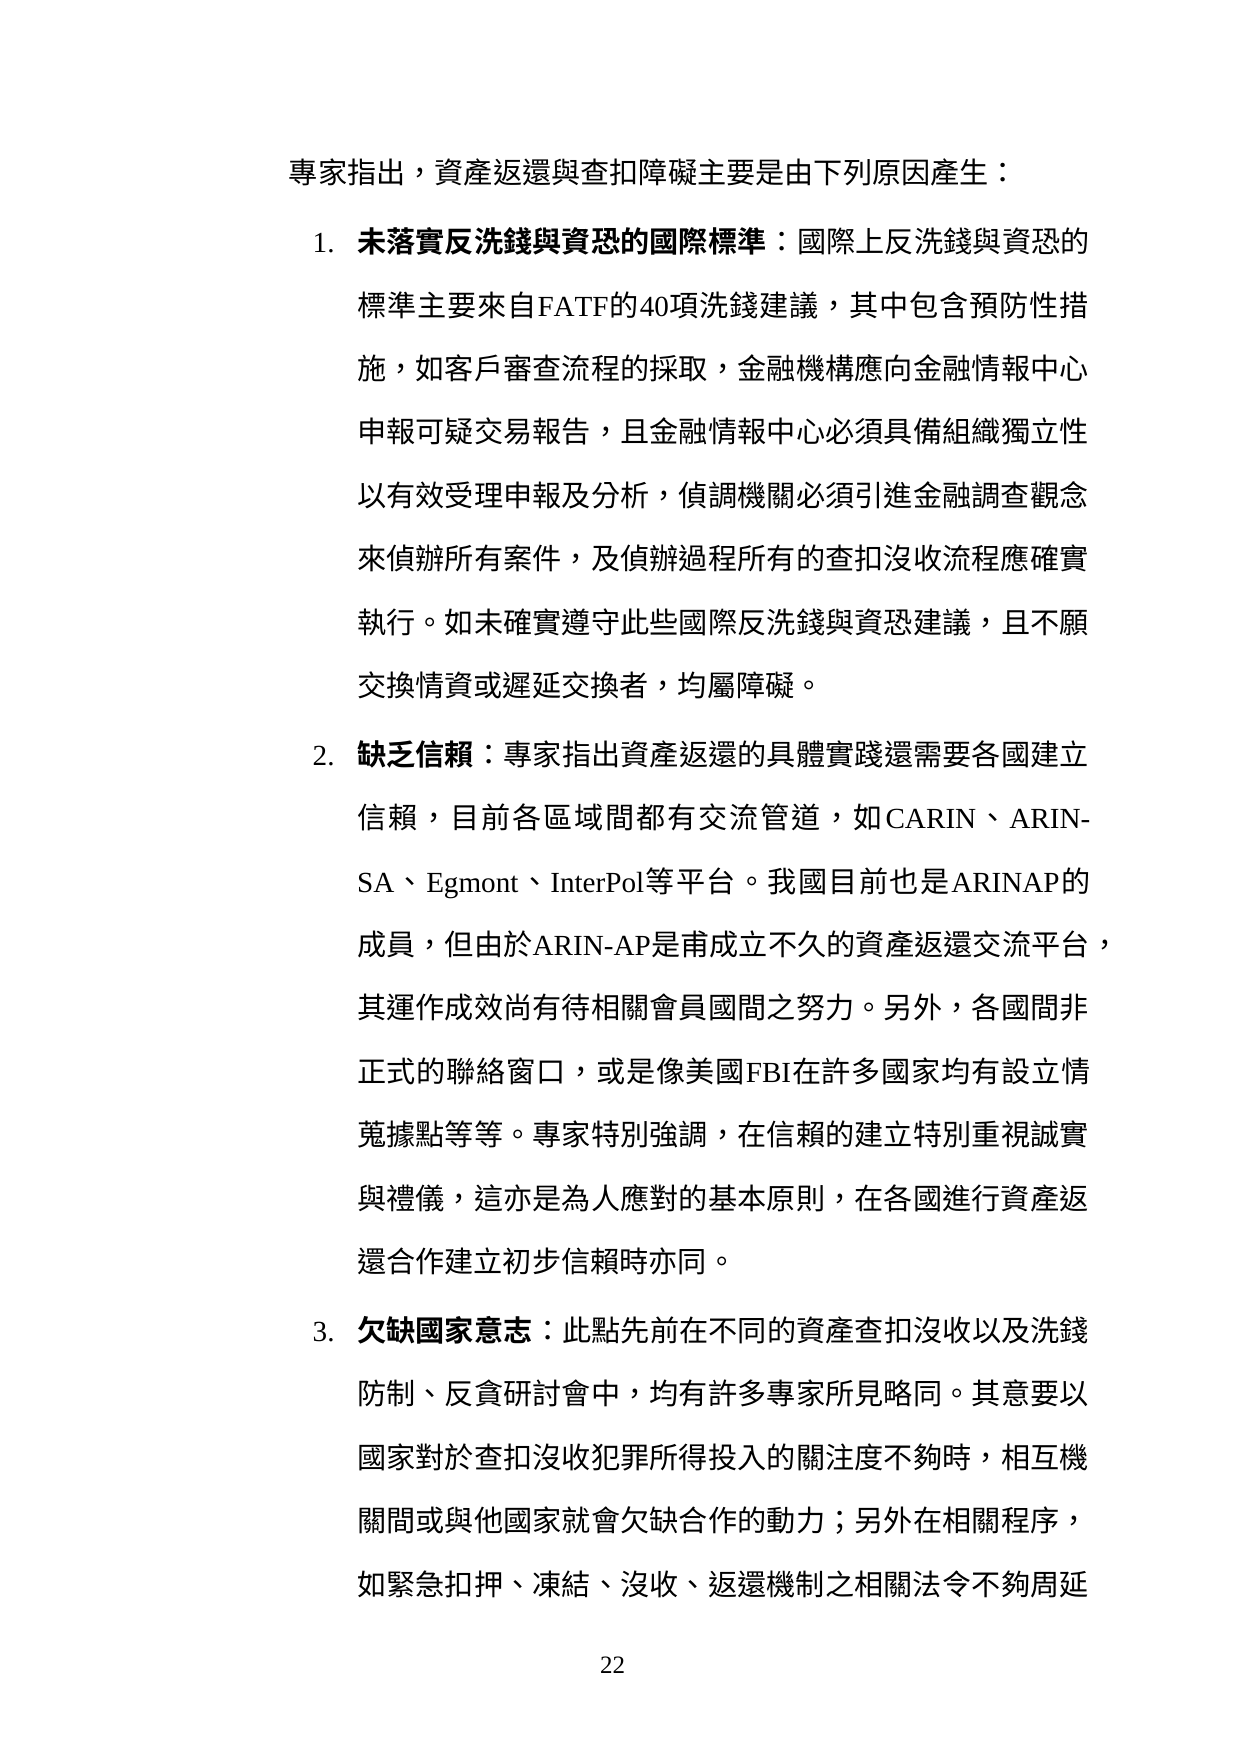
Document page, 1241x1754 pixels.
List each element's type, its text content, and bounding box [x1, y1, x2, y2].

list 欠缺國家意志：此點先前在不同的資產查扣沒收以及洗錢防制、反貪研討會中，均有許多專家所見略同。其意要以國家對於查扣沒收犯罪所得投入的關注度不夠時，相互機關間或與他國家就會欠缺合作的動力；另外在相關程序，如緊急扣押、凍結、沒收、返還機制之相關法令不夠周延 [312, 1307, 1090, 1603]
list 未落實反洗錢與資恐的國際標準：國際上反洗錢與資恐的標準主要來自FATF的40項洗錢建議，其中包含預防性措施，如客戶審查流程的採取，金融機構應向金融情報中心申報可疑交易報告，且金融情報中心必須具備組織獨立性以有效受理申報及分析，偵調機關必須引進金融調查觀念來偵辦所有案件，及偵辦過程所有的查扣沒收流程應確實執行。如未確實遵守此些國際反洗錢與資恐建議，且不願交換情資或遲延交換者，均屬障礙。 [312, 219, 1090, 705]
text 專家指出，資產返還與查扣障礙主要是由下列原因產生： [289, 150, 1090, 192]
list 缺乏信賴：專家指出資產返還的具體實踐還需要各國建立信賴，目前各區域間都有交流管道，如CARIN、ARIN-SA、Egmont、InterPol等平台。我國目前也是ARINAP的成員，但由於ARIN-AP是甫成立不久的資產返還交流平台，其運作成效尚有待相關會員國間之努力。另外，各國間非正式的聯絡窗口，或是像美國FBI在許多國家均有設立情蒐據點等等。專家特別強調，在信賴的建立特別重視誠實與禮儀，這亦是為人應對的基本原則，在各國進行資產返還合作建立初步信賴時亦同。 [312, 731, 1090, 1281]
